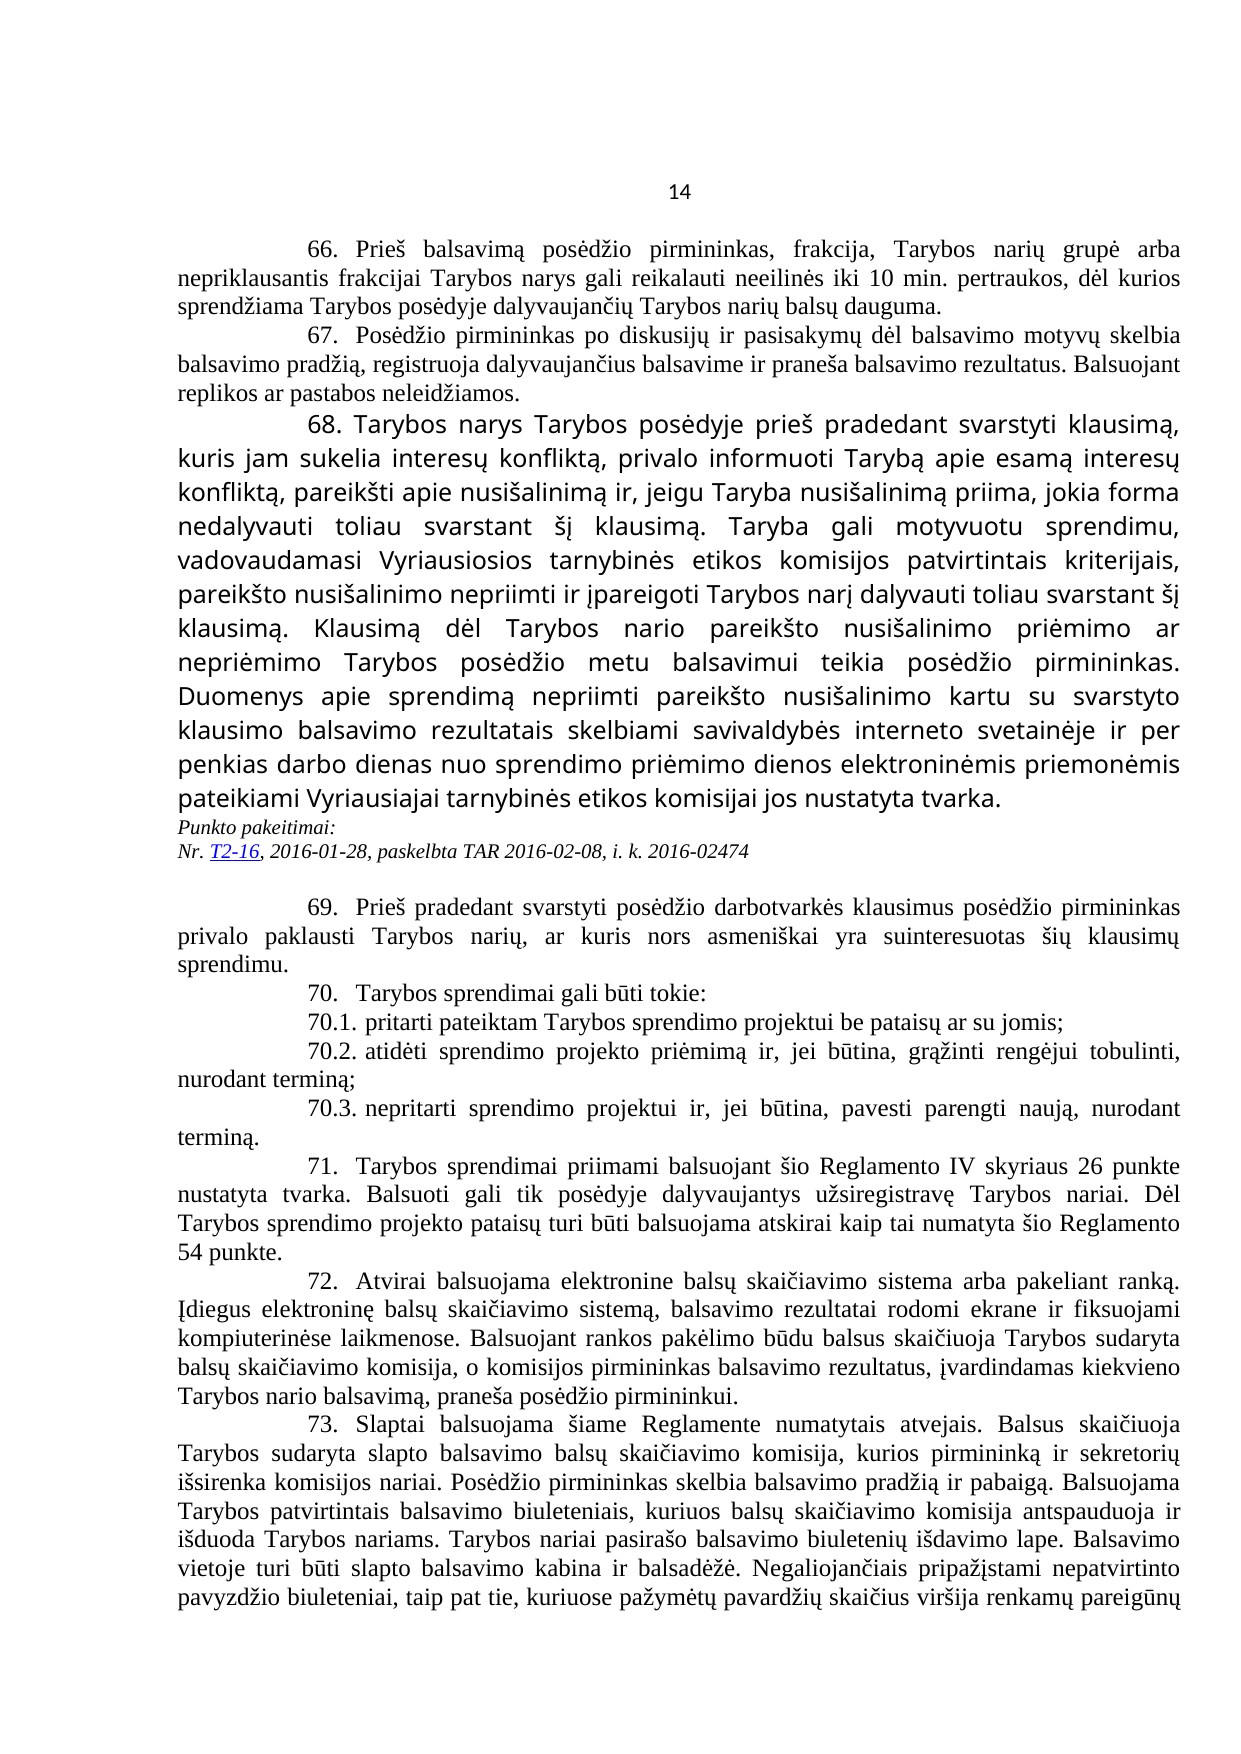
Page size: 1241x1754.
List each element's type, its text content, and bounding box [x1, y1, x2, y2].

text 72. Atvirai balsuojama elektronine balsų skaičiavimo sistema arba pakeliant ranką. Įdiegus elektroninę balsų skaičiavimo sistemą, balsavimo rezultatai rodomi ekrane ir fiksuojami kompiuterinėse laikmenose. Balsuojant rankos pakėlimo būdu balsus skaičiuoja Tarybos sudaryta balsų skaičiavimo komisija, o komisijos pirmininkas balsavimo rezultatus, įvardindamas kiekvieno Tarybos nario balsavimą, praneša posėdžio pirmininkui. [177, 1266, 1181, 1409]
text 69. Prieš pradedant svarstyti posėdžio darbotvarkės klausimus posėdžio pirmininkas privalo paklausti Tarybos narių, ar kuris nors asmeniškai yra suinteresuotas šių klausimų sprendimu. [177, 892, 1181, 978]
text 68. Tarybos narys Tarybos posėdyje prieš pradedant svarstyti klausimą, kuris jam sukelia interesų konfliktą, privalo informuoti Tarybą apie esamą interesų konfliktą, pareikšti apie nusišalinimą ir, jeigu Taryba nusišalinimą priima, jokia forma nedalyvauti toliau svarstant šį klausimą. Taryba gali motyvuotu sprendimu, vadovaudamasi Vyriausiosios tarnybinės etikos komisijos patvirtintais kriterijais, pareikšto nusišalinimo nepriimti ir įpareigoti Tarybos narį dalyvauti toliau svarstant šį klausimą. Klausimą dėl Tarybos nario pareikšto nusišalinimo priėmimo ar nepriėmimo Tarybos posėdžio metu balsavimui teikia posėdžio pirmininkas. Duomenys apie sprendimą nepriimti pareikšto nusišalinimo kartu su svarstyto klausimo balsavimo rezultatais skelbiami savivaldybės interneto svetainėje ir per penkias darbo dienas nuo sprendimo priėmimo dienos elektroninėmis priemonėmis pateikiami Vyriausiajai tarnybinės etikos komisijai jos nustatyta tvarka. [177, 406, 1181, 815]
text 70. Tarybos sprendimai gali būti tokie: [177, 978, 1181, 1007]
text 70.2. atidėti sprendimo projekto priėmimą ir, jei būtina, grąžinti rengėjui tobulinti, nurodant terminą; [177, 1036, 1181, 1093]
text 70.3. nepritarti sprendimo projektui ir, jei būtina, pavesti parengti naują, nurodant terminą. [177, 1093, 1181, 1151]
text Punkto pakeitimai: [177, 815, 1181, 839]
text 71. Tarybos sprendimai priimami balsuojant šio Reglamento IV skyriaus 26 punkte nustatyta tvarka. Balsuoti gali tik posėdyje dalyvaujantys užsiregistravę Tarybos nariai. Dėl Tarybos sprendimo projekto pataisų turi būti balsuojama atskirai kaip tai numatyta šio Reglamento 54 punkte. [177, 1151, 1181, 1266]
text 66. Prieš balsavimą posėdžio pirmininkas, frakcija, Tarybos narių grupė arba nepriklausantis frakcijai Tarybos narys gali reikalauti neeilinės iki 10 min. pertraukos, dėl kurios sprendžiama Tarybos posėdyje dalyvaujančių Tarybos narių balsų dauguma. [177, 234, 1181, 320]
text 73. Slaptai balsuojama šiame Reglamente numatytais atvejais. Balsus skaičiuoja Tarybos sudaryta slapto balsavimo balsų skaičiavimo komisija, kurios pirmininką ir sekretorių išsirenka komisijos nariai. Posėdžio pirmininkas skelbia balsavimo pradžią ir pabaigą. Balsuojama Tarybos patvirtintais balsavimo biuleteniais, kuriuos balsų skaičiavimo komisija antspauduoja ir išduoda Tarybos nariams. Tarybos nariai pasirašo balsavimo biuletenių išdavimo lape. Balsavimo vietoje turi būti slapto balsavimo kabina ir balsadėžė. Negaliojančiais pripažįstami nepatvirtinto pavyzdžio biuleteniai, taip pat tie, kuriuose pažymėtų pavardžių skaičius viršija renkamų pareigūnų [177, 1409, 1181, 1611]
text 67. Posėdžio pirmininkas po diskusijų ir pasisakymų dėl balsavimo motyvų skelbia balsavimo pradžią, registruoja dalyvaujančius balsavime ir praneša balsavimo rezultatus. Balsuojant replikos ar pastabos neleidžiamos. [177, 320, 1181, 406]
text 70.1. pritarti pateiktam Tarybos sprendimo projektui be pataisų ar su jomis; [177, 1007, 1181, 1036]
text Nr. T2-16, 2016-01-28, paskelbta TAR 2016-02-08, i. k. 2016-02474 [177, 839, 1181, 863]
